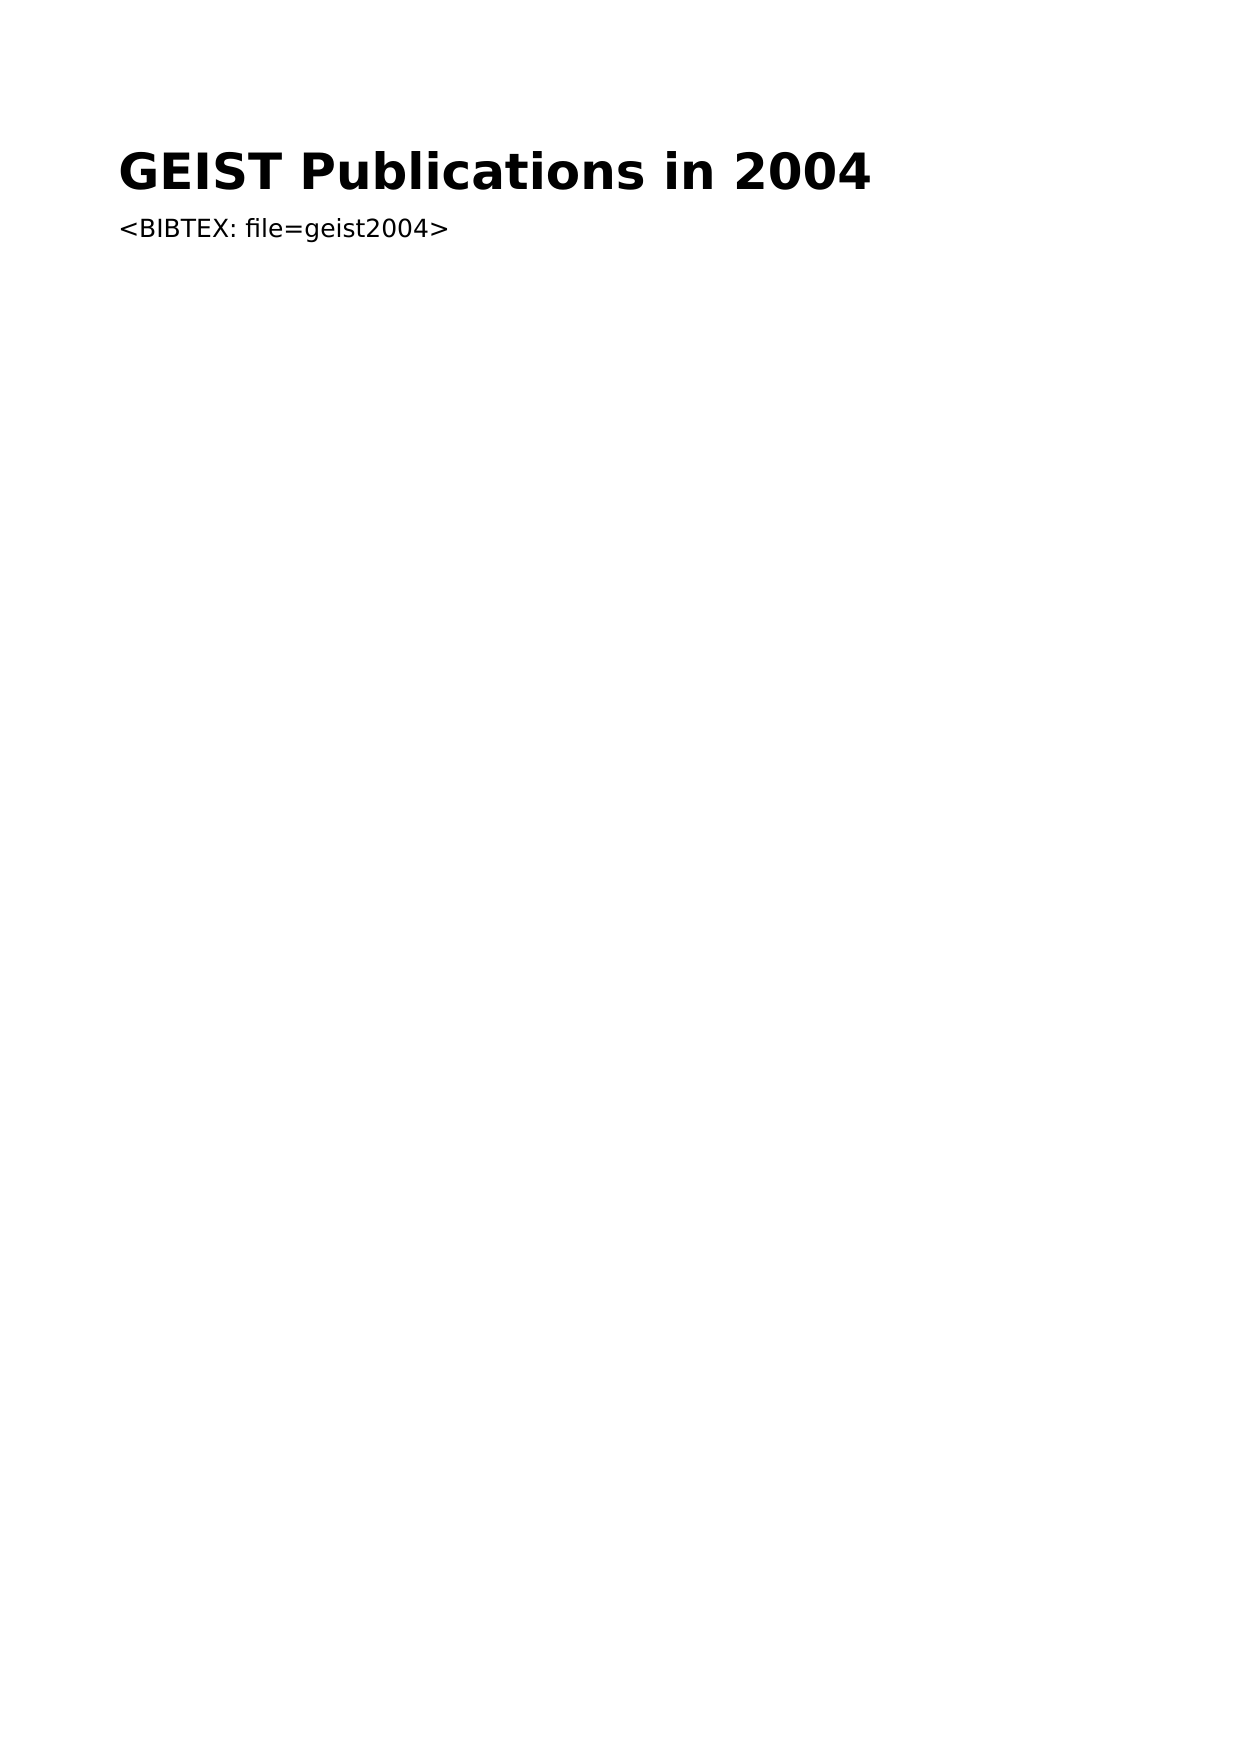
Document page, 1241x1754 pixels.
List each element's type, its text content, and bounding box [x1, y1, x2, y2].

subtitle GEIST Publications in 2004 [118, 143, 1122, 201]
text <BIBTEX: file=geist2004> [118, 214, 1122, 243]
